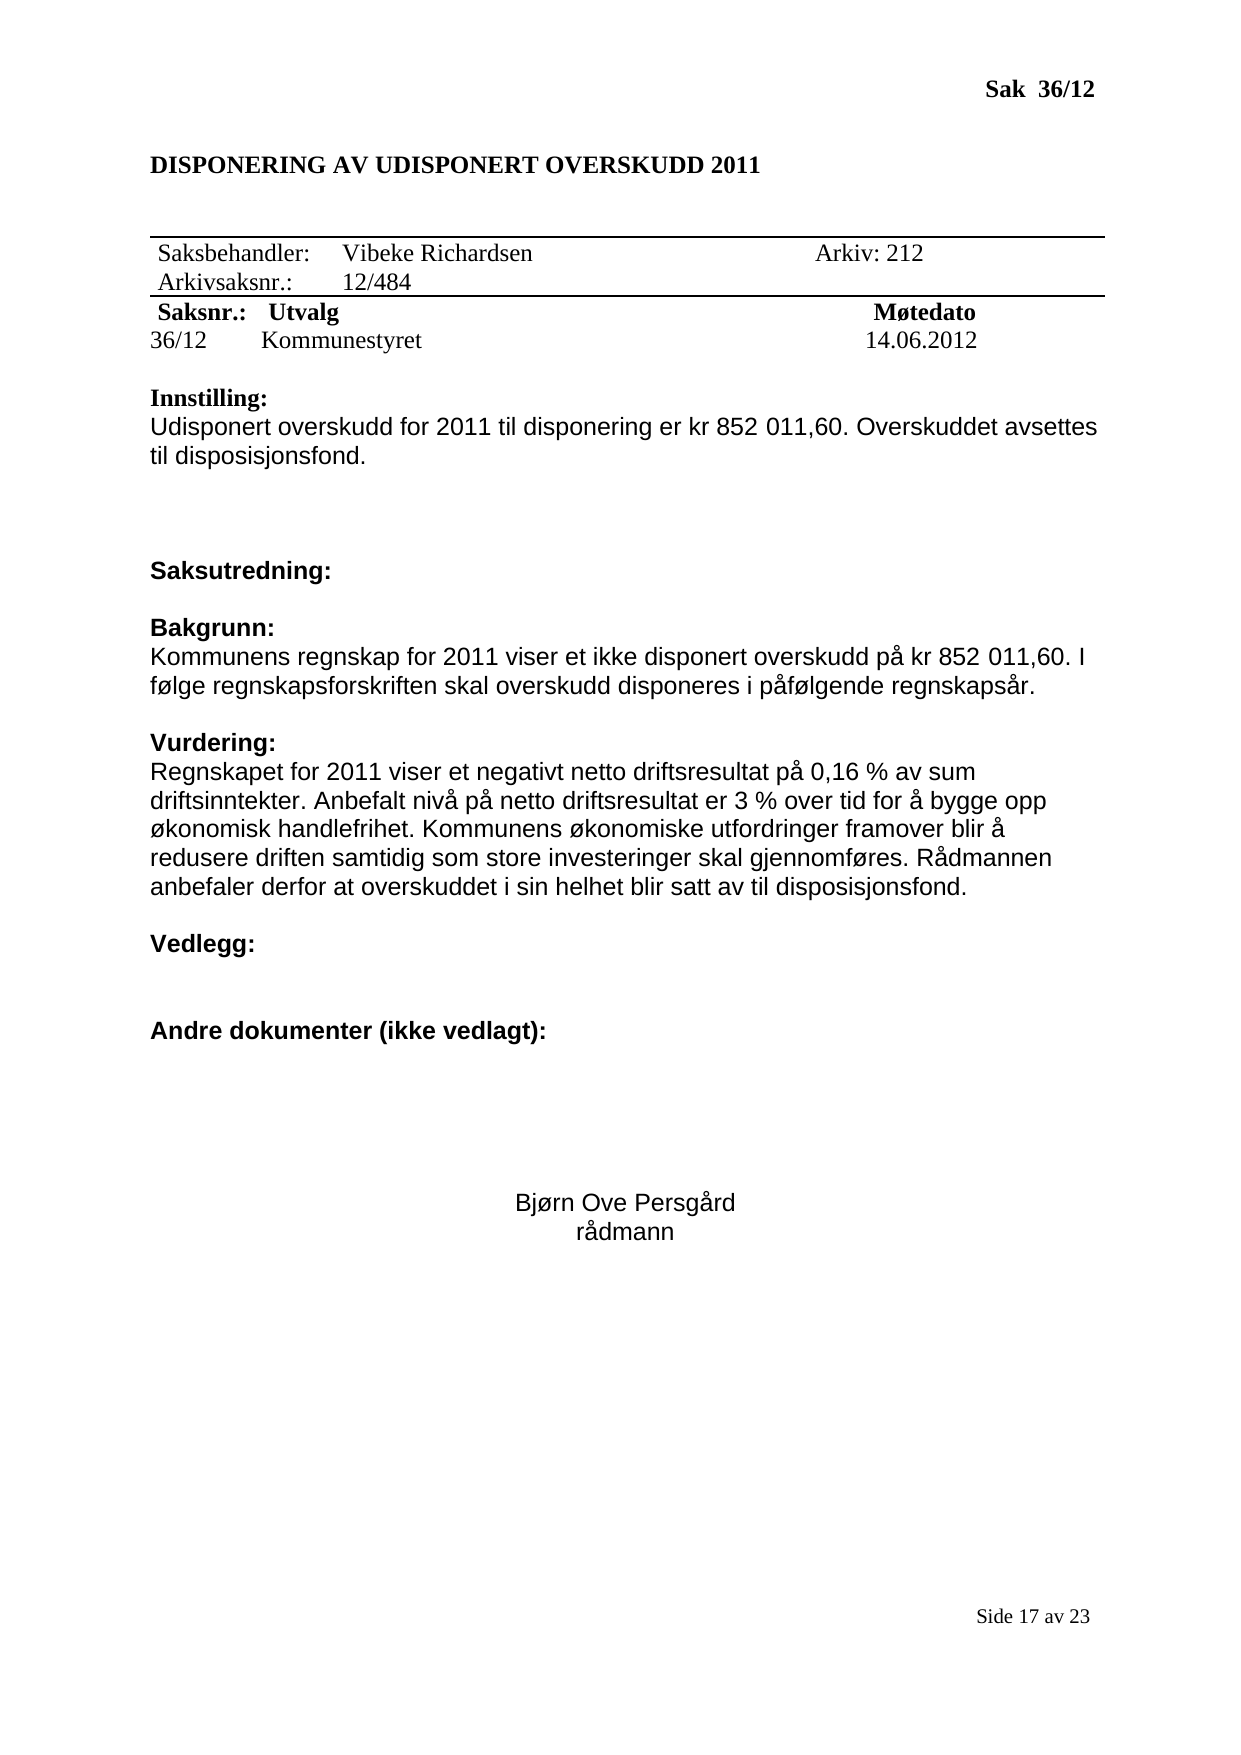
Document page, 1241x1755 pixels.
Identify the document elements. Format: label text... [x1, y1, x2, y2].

table_cell [1105, 267, 1115, 295]
text Bakgrunn: [150, 613, 1100, 642]
table_header Saksbehandler: [150, 238, 334, 267]
text Kommunens regnskap for 2011 viser et ikke disponert overskudd på kr 852 011,60. I følge regnskapsforskriften skal overskudd disponeres i påfølgende regnskapsår. [150, 642, 1100, 699]
table_header [1105, 236, 1115, 267]
text Regnskapet for 2011 viser et negativt netto driftsresultat på 0,16 % av sum driftsinntekter. Anbefalt nivå på netto driftsresultat er 3 % over tid for å bygge opp økonomisk handlefrihet. Kommunens økonomiske utfordringer framover blir å redusere driften samtidig som store investeringer skal gjennomføres. Rådmannen anbefaler derfor at overskuddet i sin helhet blir satt av til disposisjonsfond. [150, 757, 1100, 901]
text Saksutredning: [150, 556, 1100, 584]
table_cell [576, 267, 807, 295]
table_cell Utvalg [261, 297, 866, 326]
text DISPONERING AV UDISPONERT OVERSKUDD 2011 [150, 150, 1100, 179]
text Andre dokumenter (ikke vedlagt): [150, 1016, 1100, 1044]
table_cell Arkivsaksnr.: [150, 267, 334, 295]
text rådmann [150, 1217, 1100, 1246]
text Vedlegg: [150, 929, 1100, 958]
text Vurdering: [150, 728, 1100, 757]
table_header Vibeke Richardsen [335, 238, 807, 267]
text Innstilling: [150, 383, 1100, 412]
text Udisponert overskudd for 2011 til disponering er kr 852 011,60. Overskuddet avsettes til disposisjonsfond. [150, 412, 1100, 469]
table_cell [808, 267, 1104, 295]
table_header Arkiv: 212 [808, 238, 1104, 267]
table_cell Møtedato [866, 295, 1115, 326]
text Bjørn Ove Persgård [150, 1188, 1100, 1217]
table_cell 12/484 [335, 267, 576, 295]
table_cell Saksnr.: [150, 297, 261, 326]
text 36/12 Kommunestyret 14.06.2012 [150, 326, 1100, 354]
